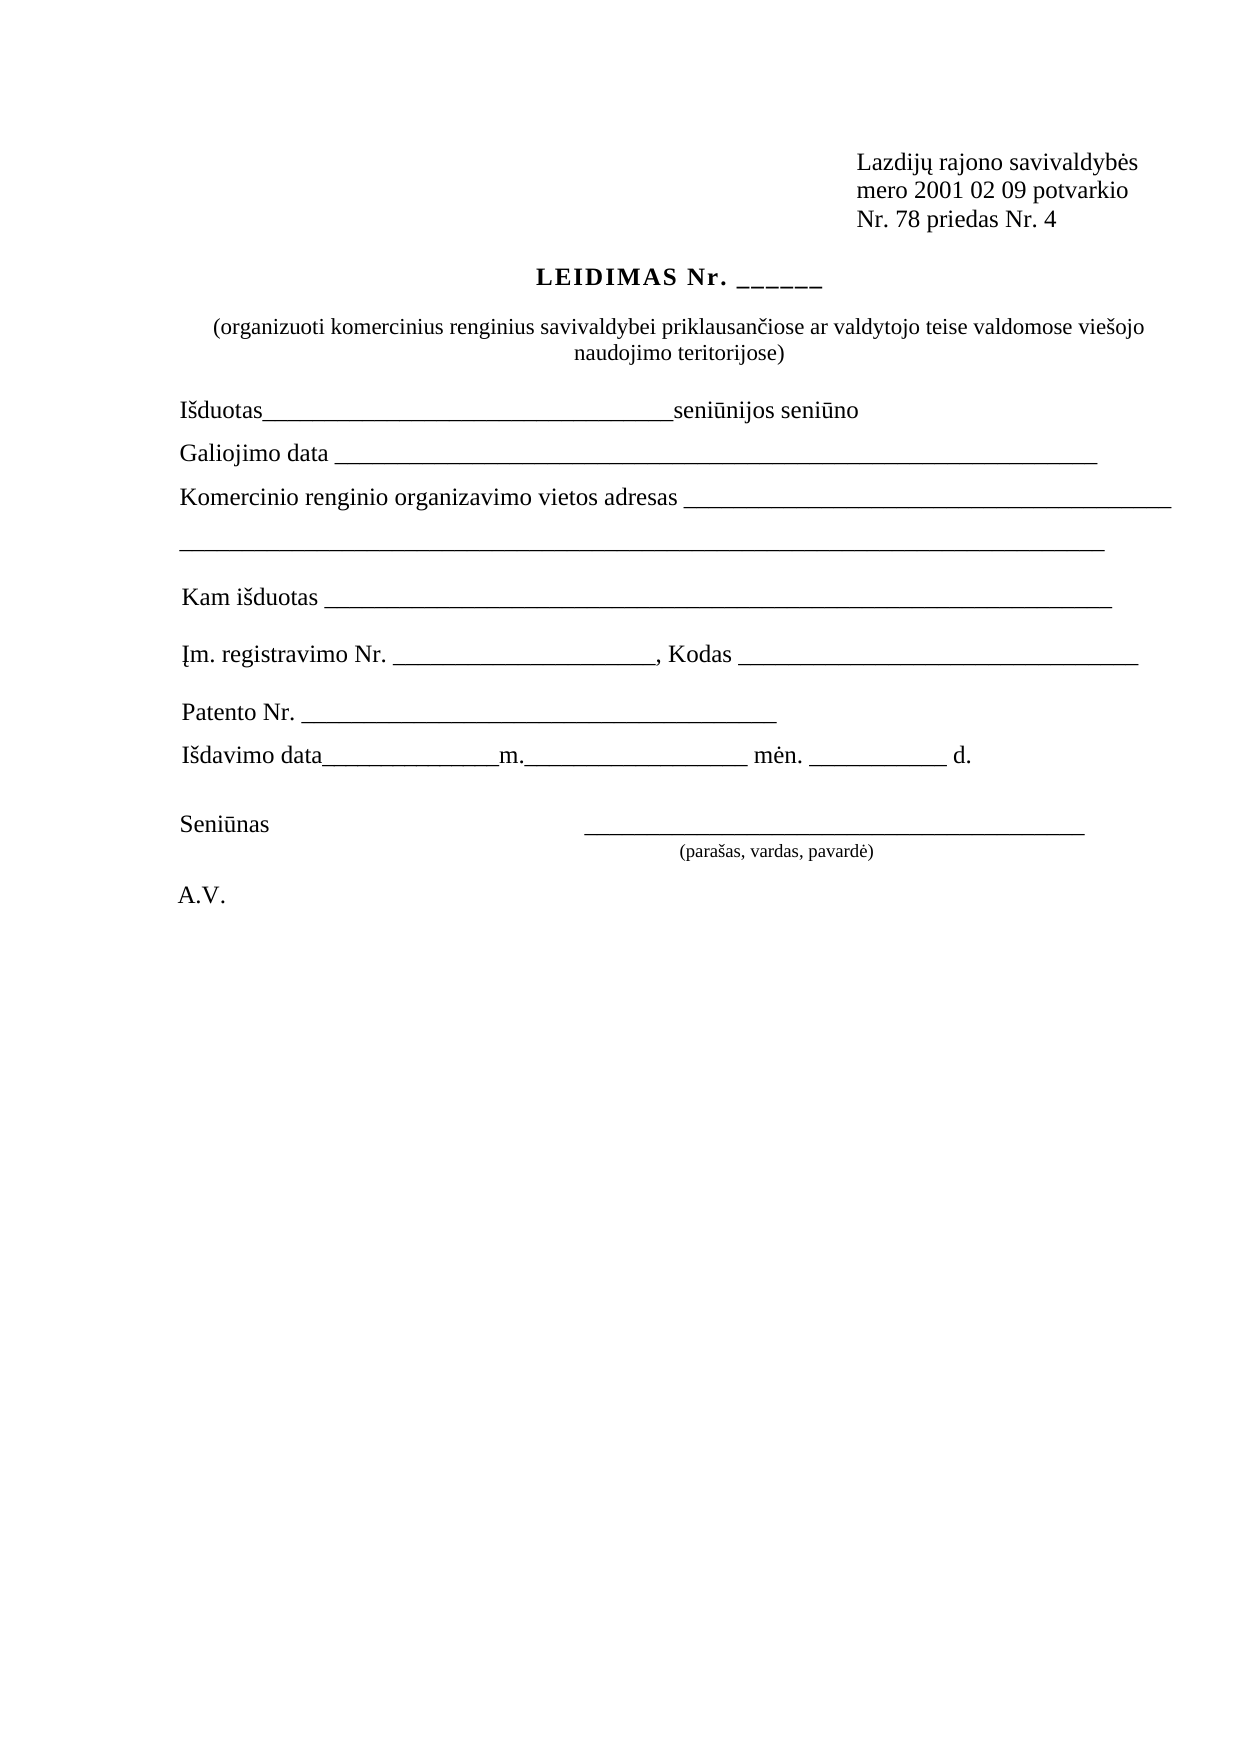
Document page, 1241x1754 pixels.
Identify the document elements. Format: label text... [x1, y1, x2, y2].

text (parašas, vardas, pavardė) [679, 840, 1181, 862]
text Komercinio renginio organizavimo vietos adresas _______________________________________ [179, 471, 1181, 514]
text Nr. 78 priedas Nr. 4 [552, 204, 1181, 233]
text Įm. registravimo Nr. _____________________, Kodas ________________________________ [181, 639, 1181, 668]
text Išduotas seniūnijos seniūno [179, 383, 1181, 427]
text (organizuoti komercinius renginius savivaldybei priklausančiose ar valdytojo teise valdomose viešojo naudojimo teritorijose) [177, 313, 1181, 366]
text Kam išduotas _______________________________________________________________ [181, 582, 1181, 610]
text Lazdijų rajono savivaldybės [552, 147, 1181, 176]
text Seniūnas ________________________________________ [179, 809, 1181, 838]
text Patento Nr. ______________________________________ [181, 697, 1181, 725]
text A.V. [177, 880, 1181, 908]
text __________________________________________________________________________ [179, 514, 1181, 558]
text mero 2001 02 09 potvarkio [552, 176, 1181, 204]
text Išdavimo data m. mėn. ___________ d. [181, 740, 1181, 768]
text LEIDIMAS Nr. ______ [177, 262, 1181, 291]
text Galiojimo data _____________________________________________________________ [179, 427, 1181, 471]
